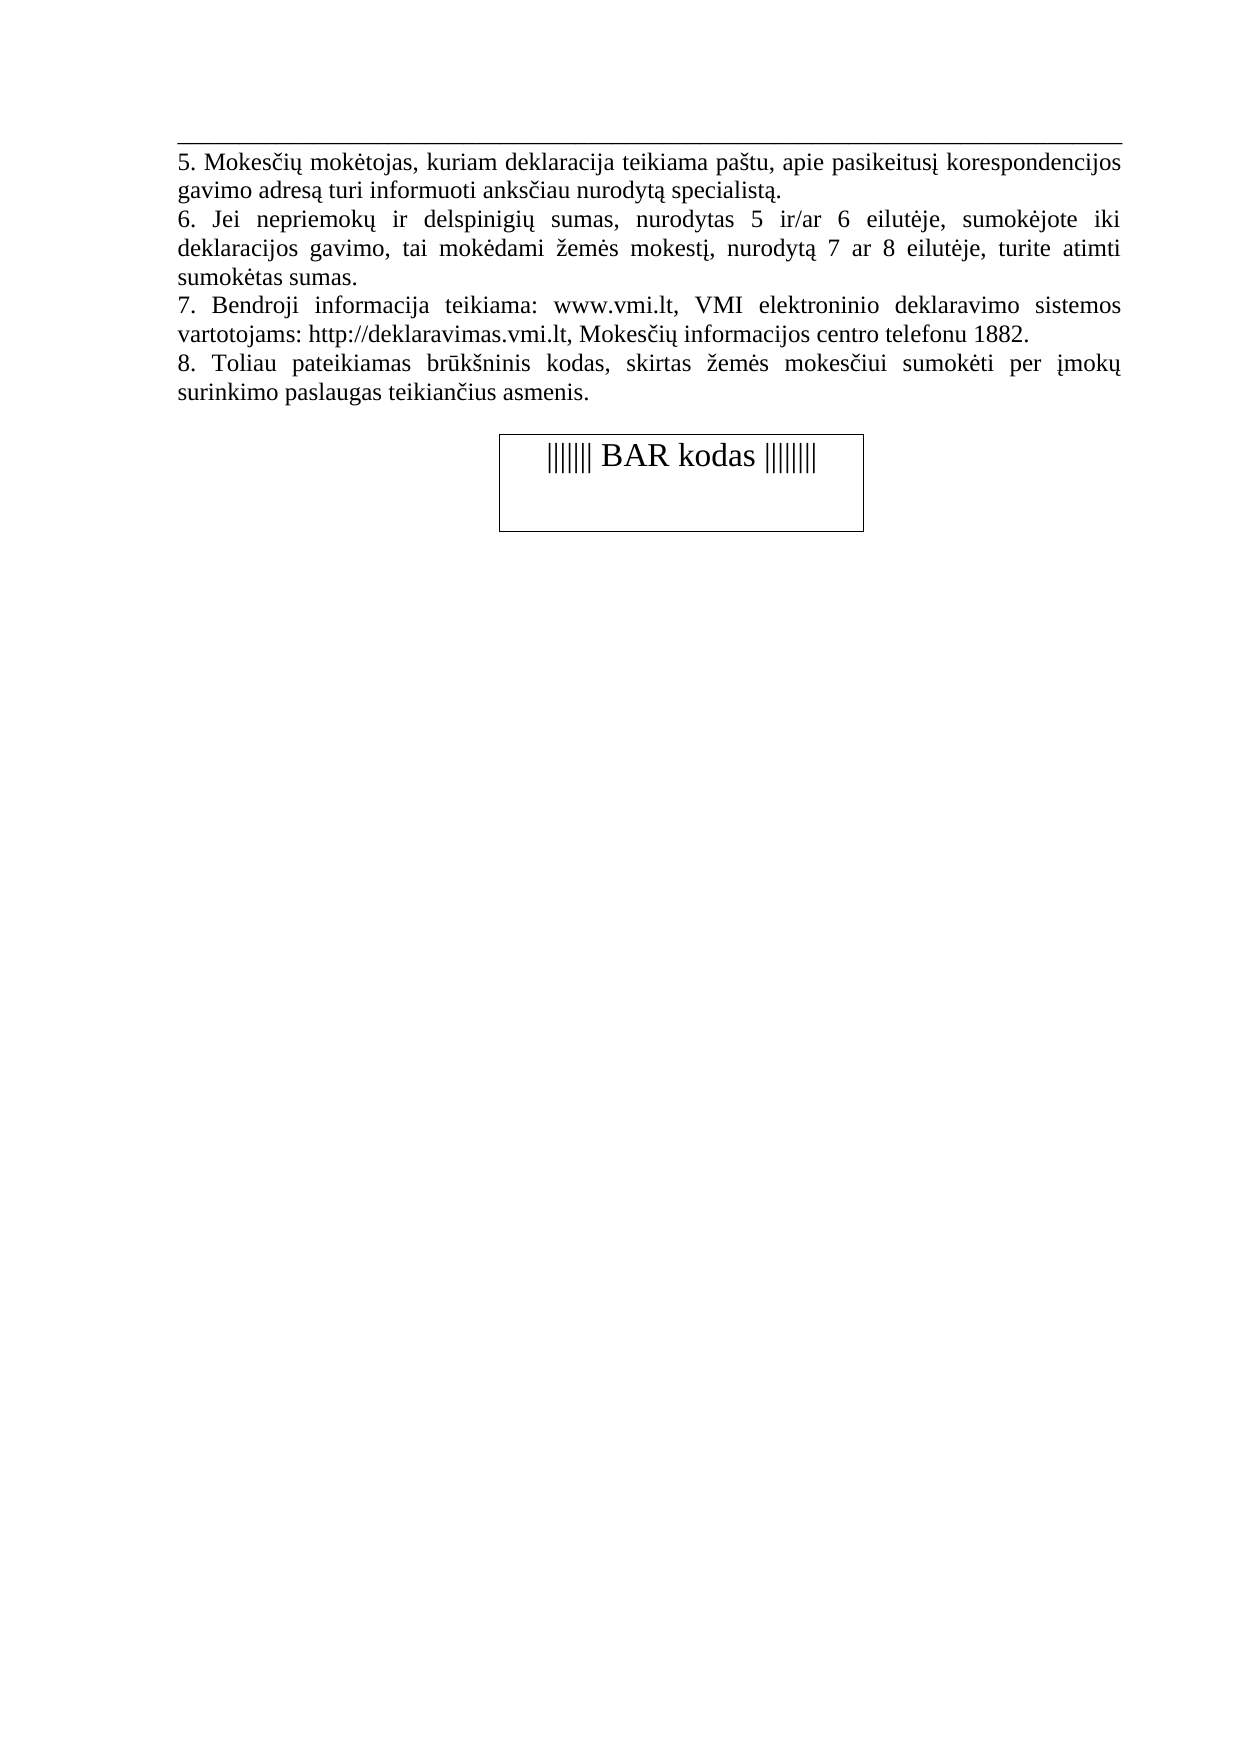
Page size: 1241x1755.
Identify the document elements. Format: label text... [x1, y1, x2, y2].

text 5. Mokesčių mokėtojas, kuriam deklaracija teikiama paštu, apie pasikeitusį korespondencijos gavimo adresą turi informuoti anksčiau nurodytą specialistą. [177, 147, 1122, 204]
text 6. Jei nepriemokų ir delspinigių sumas, nurodytas 5 ir/ar 6 eilutėje, sumokėjote iki deklaracijos gavimo, tai mokėdami žemės mokestį, nurodytą 7 ar 8 eilutėje, turite atimti sumokėtas sumas. [177, 204, 1122, 291]
table_header ||||||| BAR kodas |||||||| [500, 435, 863, 531]
text 7. Bendroji informacija teikiama: www.vmi.lt, VMI elektroninio deklaravimo sistemos vartotojams: http://deklaravimas.vmi.lt, Mokesčių informacijos centro telefonu 1882. [177, 291, 1122, 348]
text 8. Toliau pateikiamas brūkšninis kodas, skirtas žemės mokesčiui sumokėti per įmokų surinkimo paslaugas teikiančius asmenis. [177, 348, 1122, 406]
text _ [177, 118, 1122, 143]
table_header [177, 434, 499, 531]
table_header [864, 434, 1145, 531]
